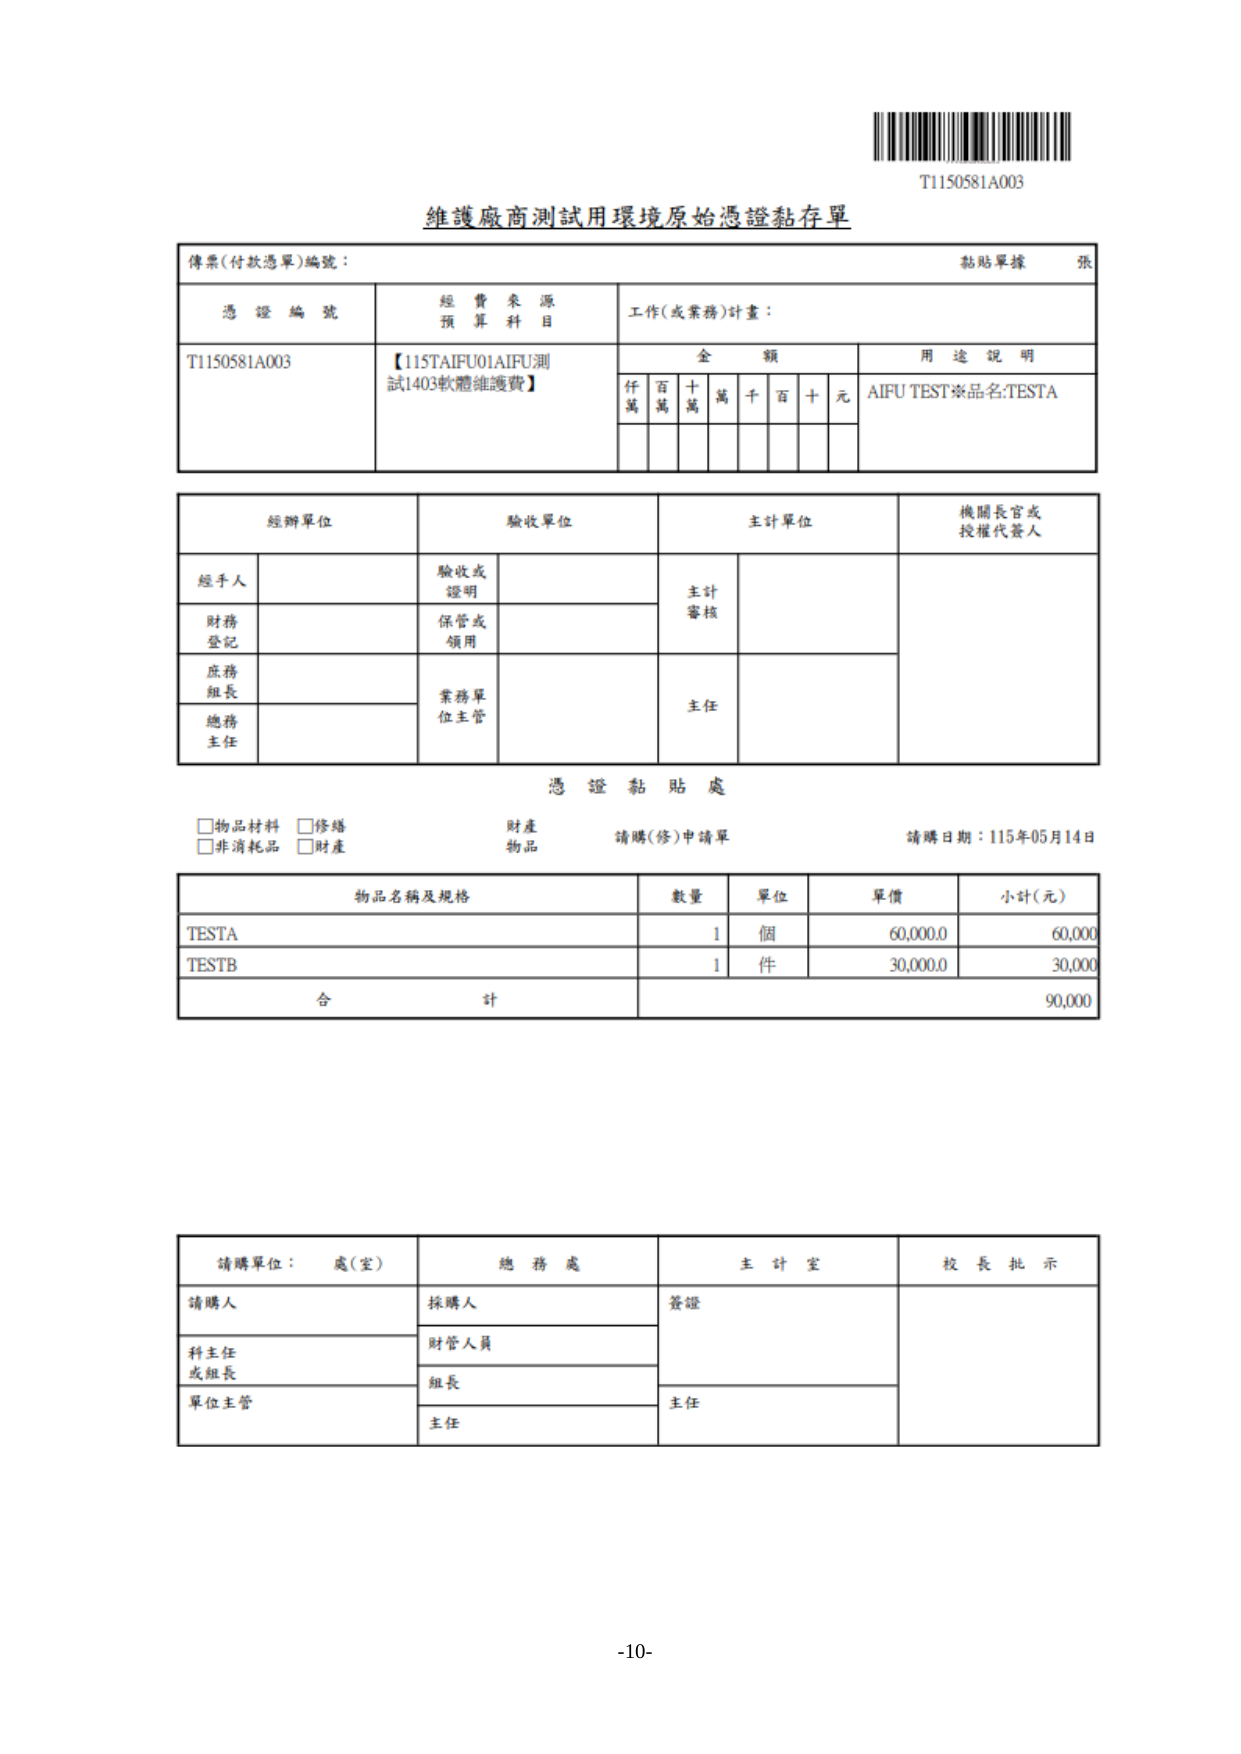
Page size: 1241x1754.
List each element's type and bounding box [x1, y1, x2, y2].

picture [142, 78, 1128, 1472]
